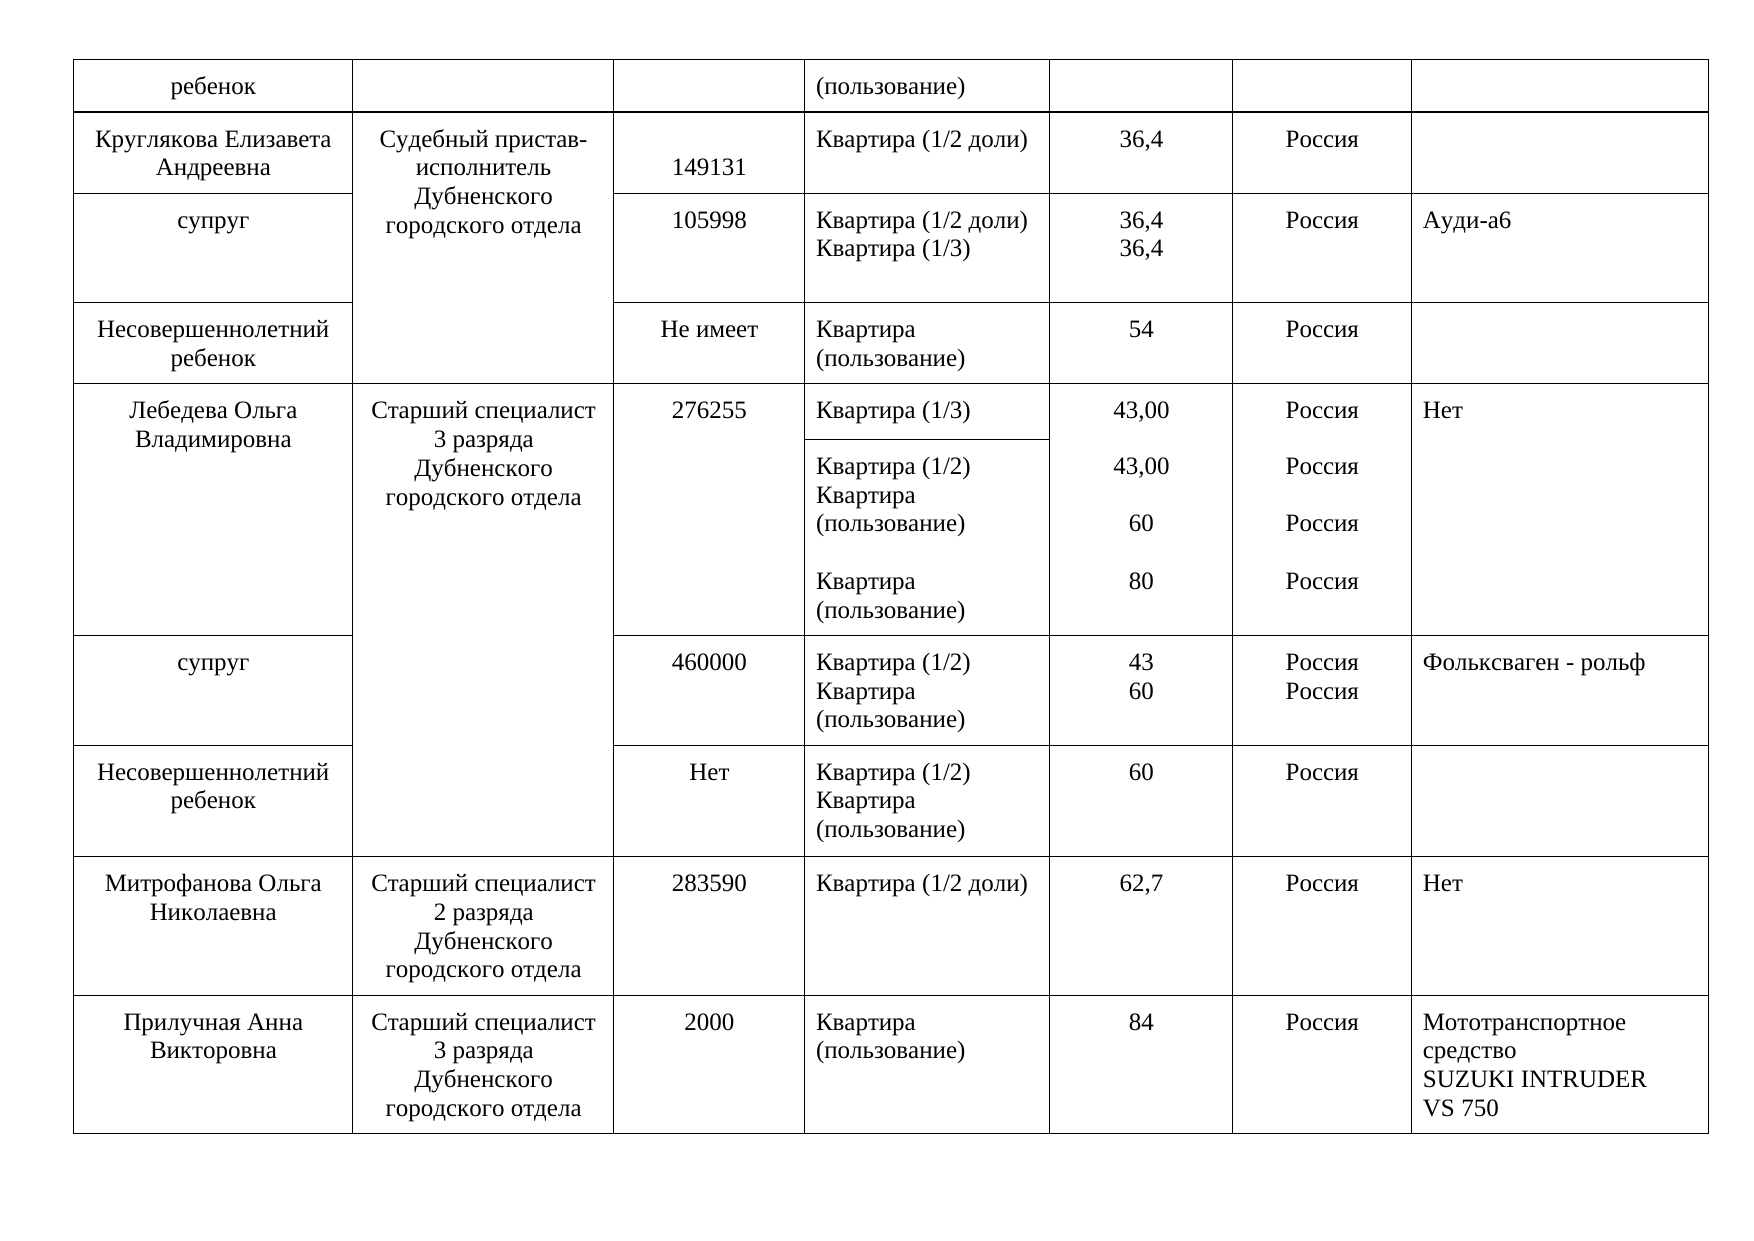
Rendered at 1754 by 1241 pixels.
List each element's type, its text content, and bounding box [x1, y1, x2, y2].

table_cell [1412, 113, 1708, 192]
table_cell Старший специалист 3 разряда Дубненского городского отдела [353, 996, 613, 1133]
table_cell 149131 [614, 113, 804, 192]
table_cell Старший специалист 3 разряда Дубненского городского отдела [353, 384, 613, 856]
table_cell Нет [1412, 384, 1708, 635]
table_cell [1412, 746, 1708, 856]
table_cell Судебный пристав-исполнитель Дубненского городского отдела [353, 113, 613, 383]
table_cell Не имеет [614, 303, 804, 383]
table_cell Квартира (1/2 доли) [805, 113, 1049, 192]
table_cell 62,7 [1050, 857, 1232, 994]
table_cell Нет [614, 746, 804, 856]
table_cell Мототранспортное средство SUZUKI INTRUDER VS 750 [1412, 996, 1708, 1133]
table_cell Квартира (1/2) Квартира (пользование) [805, 746, 1049, 856]
table_cell 105998 [614, 194, 804, 302]
table_cell Квартира (1/2) Квартира (пользование) [805, 636, 1049, 744]
table_cell Несовершеннолетний ребенок [74, 746, 352, 856]
table_cell Россия [1233, 194, 1411, 302]
table_cell [1233, 60, 1411, 111]
table_cell Россия [1233, 113, 1411, 192]
table_cell Россия [1233, 746, 1411, 856]
table_cell Круглякова Елизавета Андреевна [74, 113, 352, 192]
table_cell Квартира (пользование) [805, 303, 1049, 383]
table_cell [1050, 60, 1232, 111]
table_cell [1412, 303, 1708, 383]
table_cell Лебедева Ольга Владимировна [74, 384, 352, 635]
table_cell Квартира (1/3) [805, 384, 1049, 439]
table_cell Россия [1233, 303, 1411, 383]
table_cell Квартира (1/2 доли) [805, 857, 1049, 994]
table_cell 283590 [614, 857, 804, 994]
table_cell [1412, 60, 1708, 111]
table_cell ребенок [74, 60, 352, 111]
table_cell (пользование) [805, 60, 1049, 111]
table_cell 43 60 [1050, 636, 1232, 744]
table_cell 2000 [614, 996, 804, 1133]
table_cell супруг [74, 194, 352, 302]
table_cell 60 [1050, 746, 1232, 856]
table_cell Прилучная Анна Викторовна [74, 996, 352, 1133]
table_cell 276255 [614, 384, 804, 635]
table_cell Несовершеннолетний ребенок [74, 303, 352, 383]
table_cell 43,00 [1050, 384, 1232, 439]
table_cell Россия [1233, 384, 1411, 439]
table_cell Россия [1233, 996, 1411, 1133]
table_cell Квартира (1/2) Квартира (пользование) Квартира (пользование) [805, 440, 1049, 635]
table_cell 36,4 [1050, 113, 1232, 192]
table_cell Россия Россия [1233, 636, 1411, 744]
table_cell Нет [1412, 857, 1708, 994]
table_cell Квартира (1/2 доли) Квартира (1/3) [805, 194, 1049, 302]
table_cell Старший специалист 2 разряда Дубненского городского отдела [353, 857, 613, 994]
table_cell Ауди-а6 [1412, 194, 1708, 302]
table_cell [614, 60, 804, 111]
table_cell [353, 60, 613, 111]
table_cell 460000 [614, 636, 804, 744]
table_cell 54 [1050, 303, 1232, 383]
table_cell Россия [1233, 857, 1411, 994]
table_cell супруг [74, 636, 352, 744]
table_cell 43,00 60 80 [1050, 439, 1232, 635]
table_cell Митрофанова Ольга Николаевна [74, 857, 352, 994]
table_cell 36,4 36,4 [1050, 194, 1232, 302]
table_cell Квартира (пользование) [805, 996, 1049, 1133]
table_cell Россия Россия Россия [1233, 439, 1411, 635]
table_cell 84 [1050, 996, 1232, 1133]
table_cell Фольксваген - рольф [1412, 636, 1708, 744]
